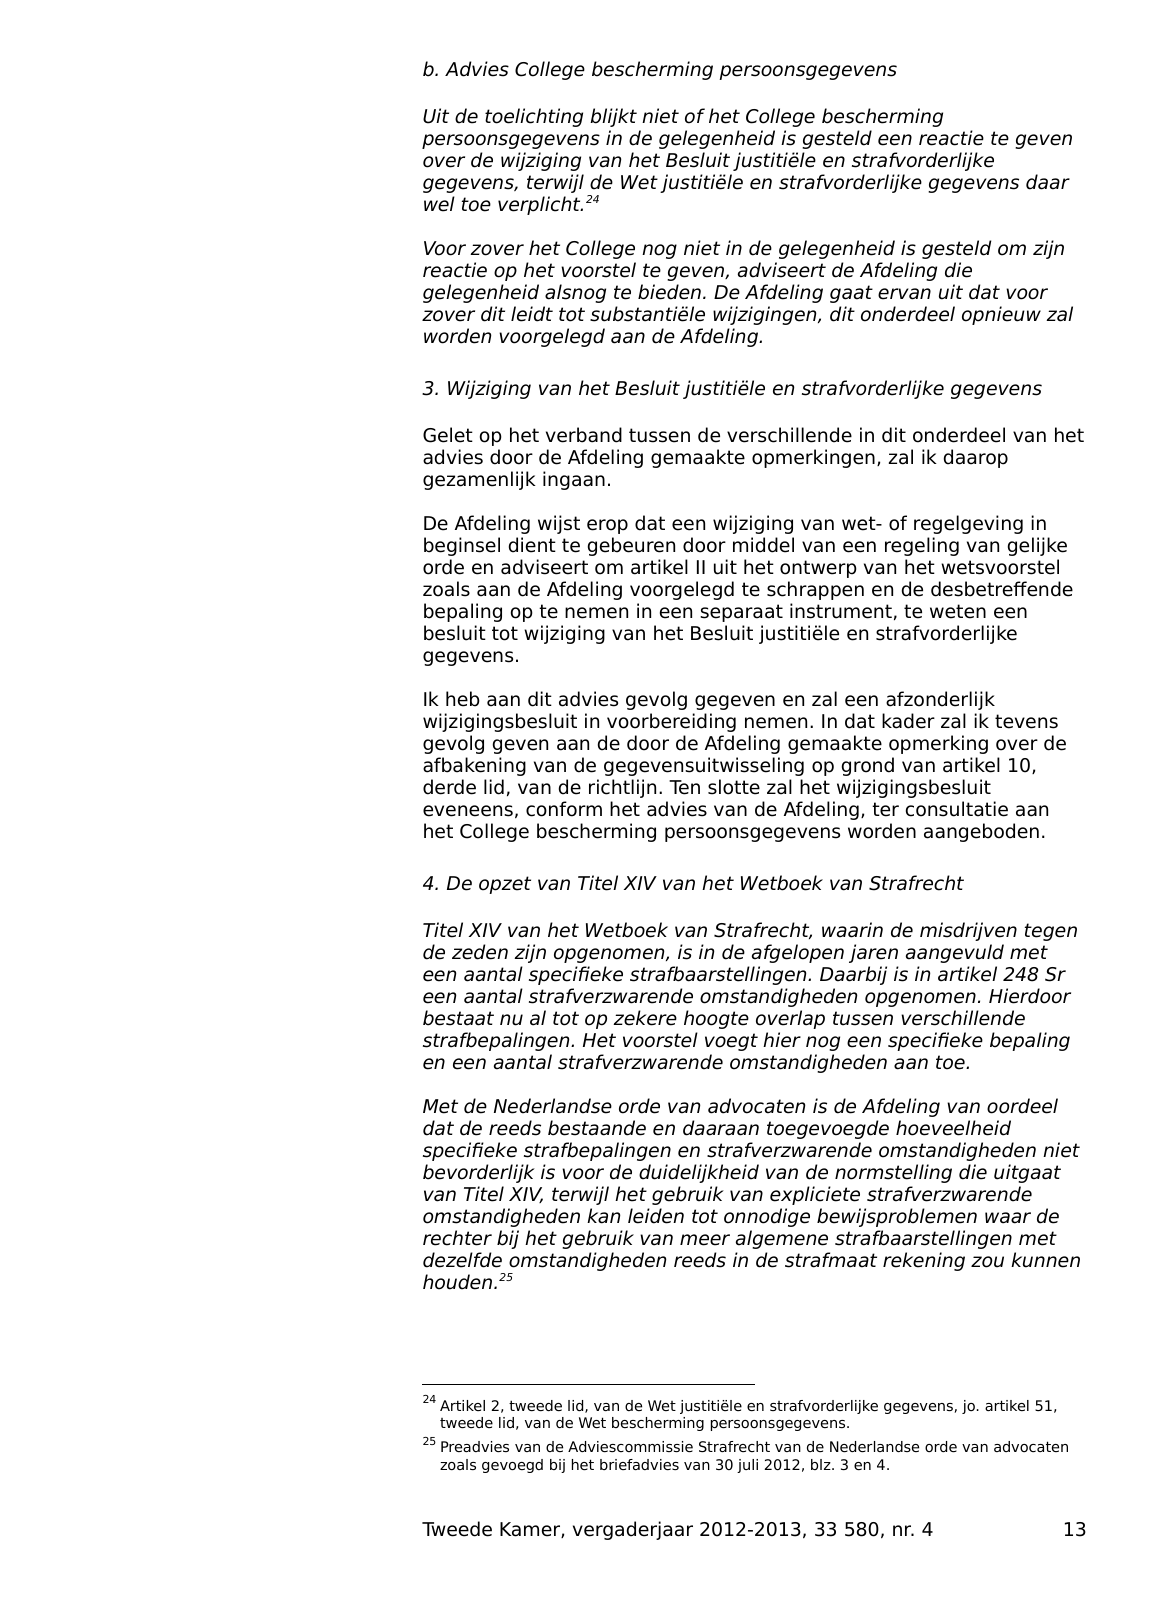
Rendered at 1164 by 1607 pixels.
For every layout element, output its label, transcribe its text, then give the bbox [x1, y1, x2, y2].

text Voor zover het College nog niet in de gelegenheid is gesteld om zijn reactie op het voorstel te geven, adviseert de Afdeling die gelegenheid alsnog te bieden. De Afdeling gaat ervan uit dat voor zover dit leidt tot substantiële wijzigingen, dit onderdeel opnieuw zal worden voorgelegd aan de Afdeling. [422, 238, 1087, 348]
text Met de Nederlandse orde van advocaten is de Afdeling van oordeel dat de reeds bestaande en daaraan toegevoegde hoeveelheid specifieke strafbepalingen en strafverzwarende omstandigheden niet bevorderlijk is voor de duidelijkheid van de normstelling die uitgaat van Titel XIV, terwijl het gebruik van expliciete strafverzwarende omstandigheden kan leiden tot onnodige bewijsproblemen waar de rechter bij het gebruik van meer algemene strafbaarstellingen met dezelfde omstandigheden reeds in de strafmaat rekening zou kunnen houden. [422, 1096, 1087, 1294]
text Ik heb aan dit advies gevolg gegeven en zal een afzonderlijk wijzigingsbesluit in voorbereiding nemen. In dat kader zal ik tevens gevolg geven aan de door de Afdeling gemaakte opmerking over de afbakening van de gegevensuitwisseling op grond van artikel 10, derde lid, van de richtlijn. Ten slotte zal het wijzigingsbesluit eveneens, conform het advies van de Afdeling, ter consultatie aan het College bescherming persoonsgegevens worden aangeboden. [422, 689, 1087, 843]
subtitle 3. Wijziging van het Besluit justitiële en strafvorderlijke gegevens [422, 378, 1087, 400]
text Artikel 2, tweede lid, van de Wet justitiële en strafvorderlijke gegevens, jo. artikel 51, tweede lid, van de Wet bescherming persoonsgegevens. [422, 1393, 1087, 1432]
subtitle b. Advies College bescherming persoonsgegevens [422, 59, 1087, 81]
text Preadvies van de Adviescommissie Strafrecht van de Nederlandse orde van advocaten zoals gevoegd bij het briefadvies van 30 juli 2012, blz. 3 en 4. [422, 1435, 1087, 1474]
text Gelet op het verband tussen de verschillende in dit onderdeel van het advies door de Afdeling gemaakte opmerkingen, zal ik daarop gezamenlijk ingaan. [422, 425, 1087, 491]
subtitle 4. De opzet van Titel XIV van het Wetboek van Strafrecht [422, 873, 1087, 895]
text Uit de toelichting blijkt niet of het College bescherming persoonsgegevens in de gelegenheid is gesteld een reactie te geven over de wijziging van het Besluit justitiële en strafvorderlijke gegevens, terwijl de Wet justitiële en strafvorderlijke gegevens daar wel toe verplicht. [422, 106, 1087, 216]
text De Afdeling wijst erop dat een wijziging van wet- of regelgeving in beginsel dient te gebeuren door middel van een regeling van gelijke orde en adviseert om artikel II uit het ontwerp van het wetsvoorstel zoals aan de Afdeling voorgelegd te schrappen en de desbetreffende bepaling op te nemen in een separaat instrument, te weten een besluit tot wijziging van het Besluit justitiële en strafvorderlijke gegevens. [422, 513, 1087, 667]
text Titel XIV van het Wetboek van Strafrecht, waarin de misdrijven tegen de zeden zijn opgenomen, is in de afgelopen jaren aangevuld met een aantal specifieke strafbaarstellingen. Daarbij is in artikel 248 Sr een aantal strafverzwarende omstandigheden opgenomen. Hierdoor bestaat nu al tot op zekere hoogte overlap tussen verschillende strafbepalingen. Het voorstel voegt hier nog een specifieke bepaling en een aantal strafverzwarende omstandigheden aan toe. [422, 920, 1087, 1074]
